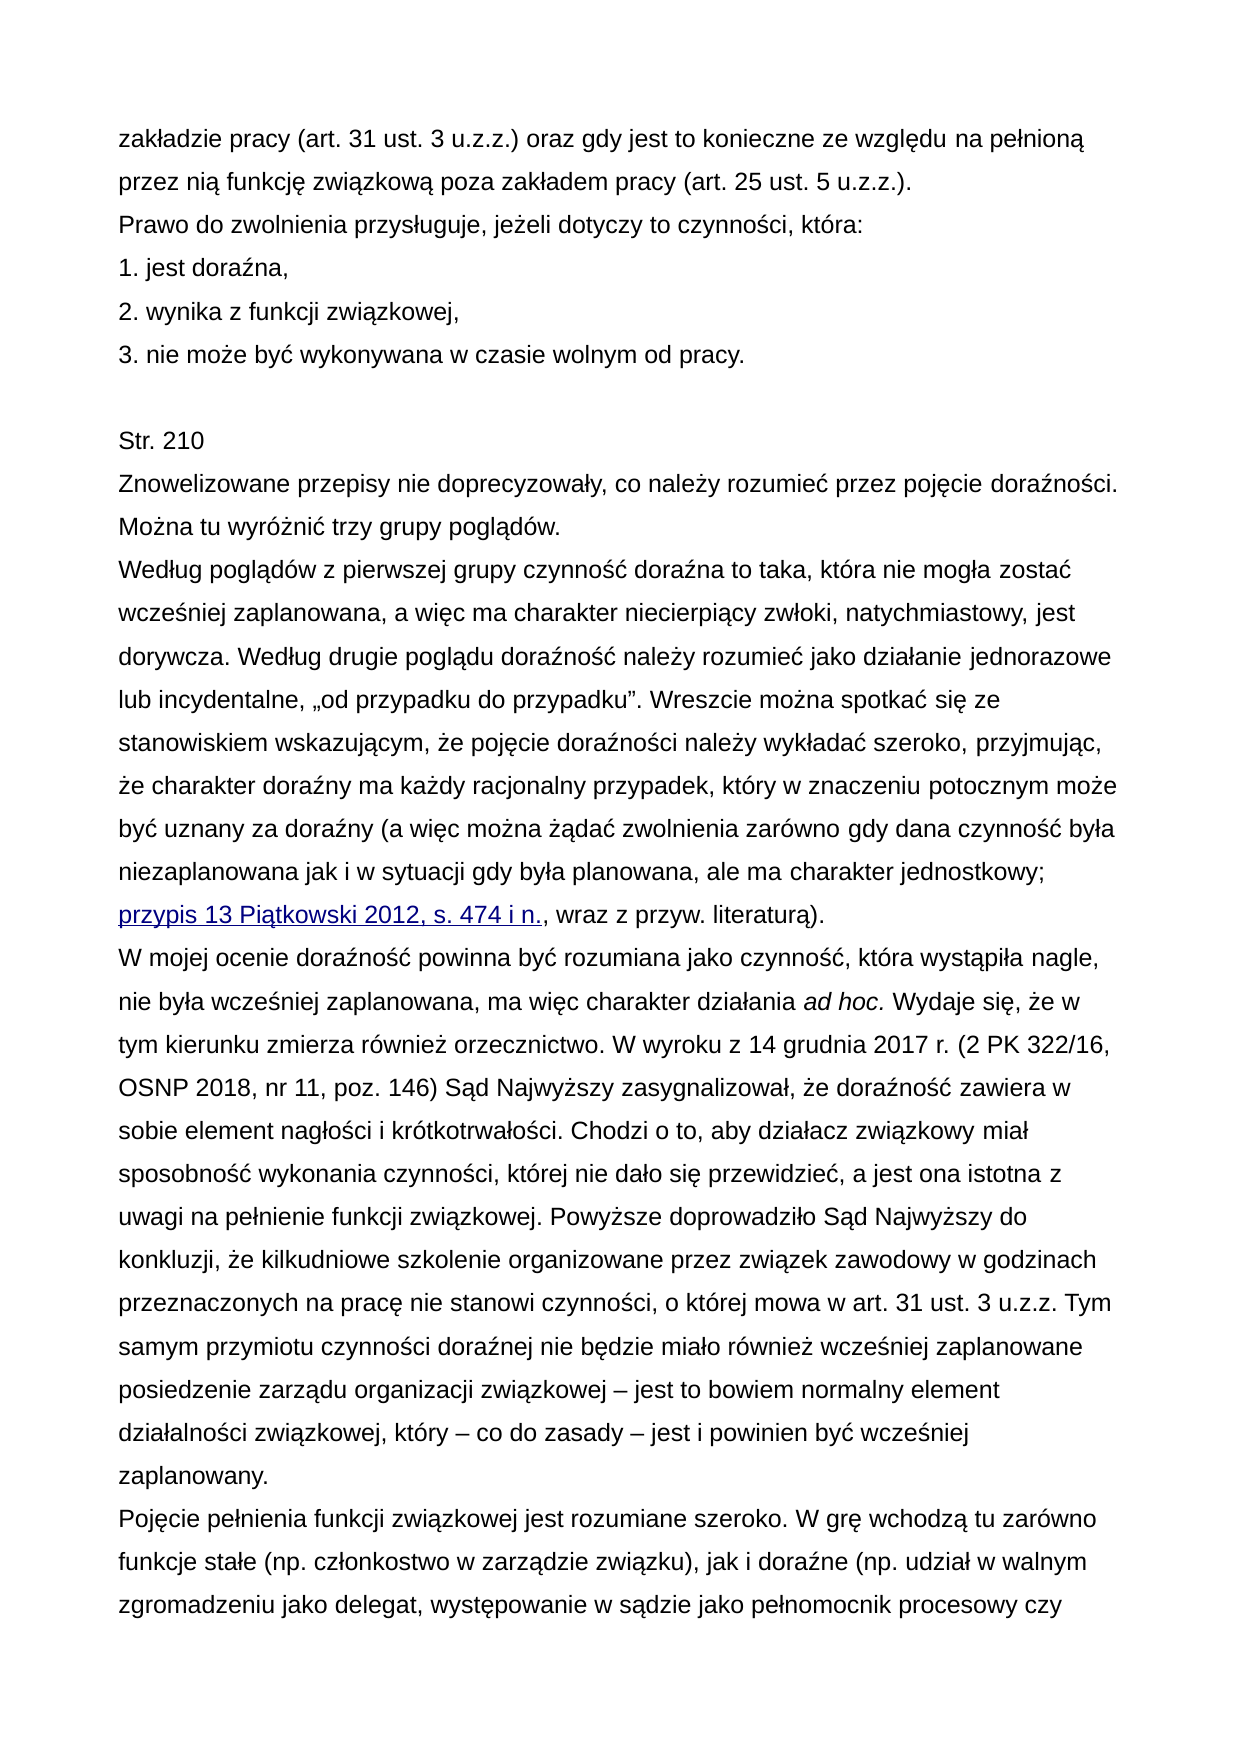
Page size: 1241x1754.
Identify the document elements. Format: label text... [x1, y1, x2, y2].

text Według poglądów z pierwszej grupy czynność doraźna to taka, która nie mogła zostać wcześniej zaplanowana, a więc ma charakter niecierpiący zwłoki, natychmiastowy, jest dorywcza. Według drugie poglądu doraźność należy rozumieć jako działanie jednorazowe lub incydentalne, „od przypadku do przypadku”. Wreszcie można spotkać się ze stanowiskiem wskazującym, że pojęcie doraźności należy wykładać szeroko, przyjmując, że charakter doraźny ma każdy racjonalny przypadek, który w znaczeniu potocznym może być uznany za doraźny (a więc można żądać zwolnienia zarówno gdy dana czynność była niezaplanowana jak i w sytuacji gdy była planowana, ale ma charakter jednostkowy; przypis 13 Piątkowski 2012, s. 474 i n., wraz z przyw. literaturą). [118, 555, 1122, 929]
text 1. jest doraźna, [118, 253, 1122, 282]
text Str. 210 [118, 426, 1122, 455]
text 2. wynika z funkcji związkowej, [118, 297, 1122, 325]
text zakładzie pracy (art. 31 ust. 3 u.z.z.) oraz gdy jest to konieczne ze względu na pełnioną przez nią funkcję związkową poza zakładem pracy (art. 25 ust. 5 u.z.z.). [118, 124, 1122, 196]
text Prawo do zwolnienia przysługuje, jeżeli dotyczy to czynności, która: [118, 210, 1122, 239]
text Pojęcie pełnienia funkcji związkowej jest rozumiane szeroko. W grę wchodzą tu zarówno funkcje stałe (np. członkostwo w zarządzie związku), jak i doraźne (np. udział w walnym zgromadzeniu jako delegat, występowanie w sądzie jako pełnomocnik procesowy czy [118, 1504, 1122, 1619]
text 3. nie może być wykonywana w czasie wolnym od pracy. [118, 340, 1122, 368]
text Znowelizowane przepisy nie doprecyzowały, co należy rozumieć przez pojęcie doraźności. Można tu wyróżnić trzy grupy poglądów. [118, 469, 1122, 541]
text W mojej ocenie doraźność powinna być rozumiana jako czynność, która wystąpiła nagle, nie była wcześniej zaplanowana, ma więc charakter działania ad hoc. Wydaje się, że w tym kierunku zmierza również orzecznictwo. W wyroku z 14 grudnia 2017 r. (2 PK 322/16, OSNP 2018, nr 11, poz. 146) Sąd Najwyższy zasygnalizował, że doraźność zawiera w sobie element nagłości i krótkotrwałości. Chodzi o to, aby działacz związkowy miał sposobność wykonania czynności, której nie dało się przewidzieć, a jest ona istotna z uwagi na pełnienie funkcji związkowej. Powyższe doprowadziło Sąd Najwyższy do konkluzji, że kilkudniowe szkolenie organizowane przez związek zawodowy w godzinach przeznaczonych na pracę nie stanowi czynności, o której mowa w art. 31 ust. 3 u.z.z. Tym samym przymiotu czynności doraźnej nie będzie miało również wcześniej zaplanowane posiedzenie zarządu organizacji związkowej – jest to bowiem normalny element działalności związkowej, który – co do zasady – jest i powinien być wcześniej zaplanowany. [118, 943, 1122, 1490]
